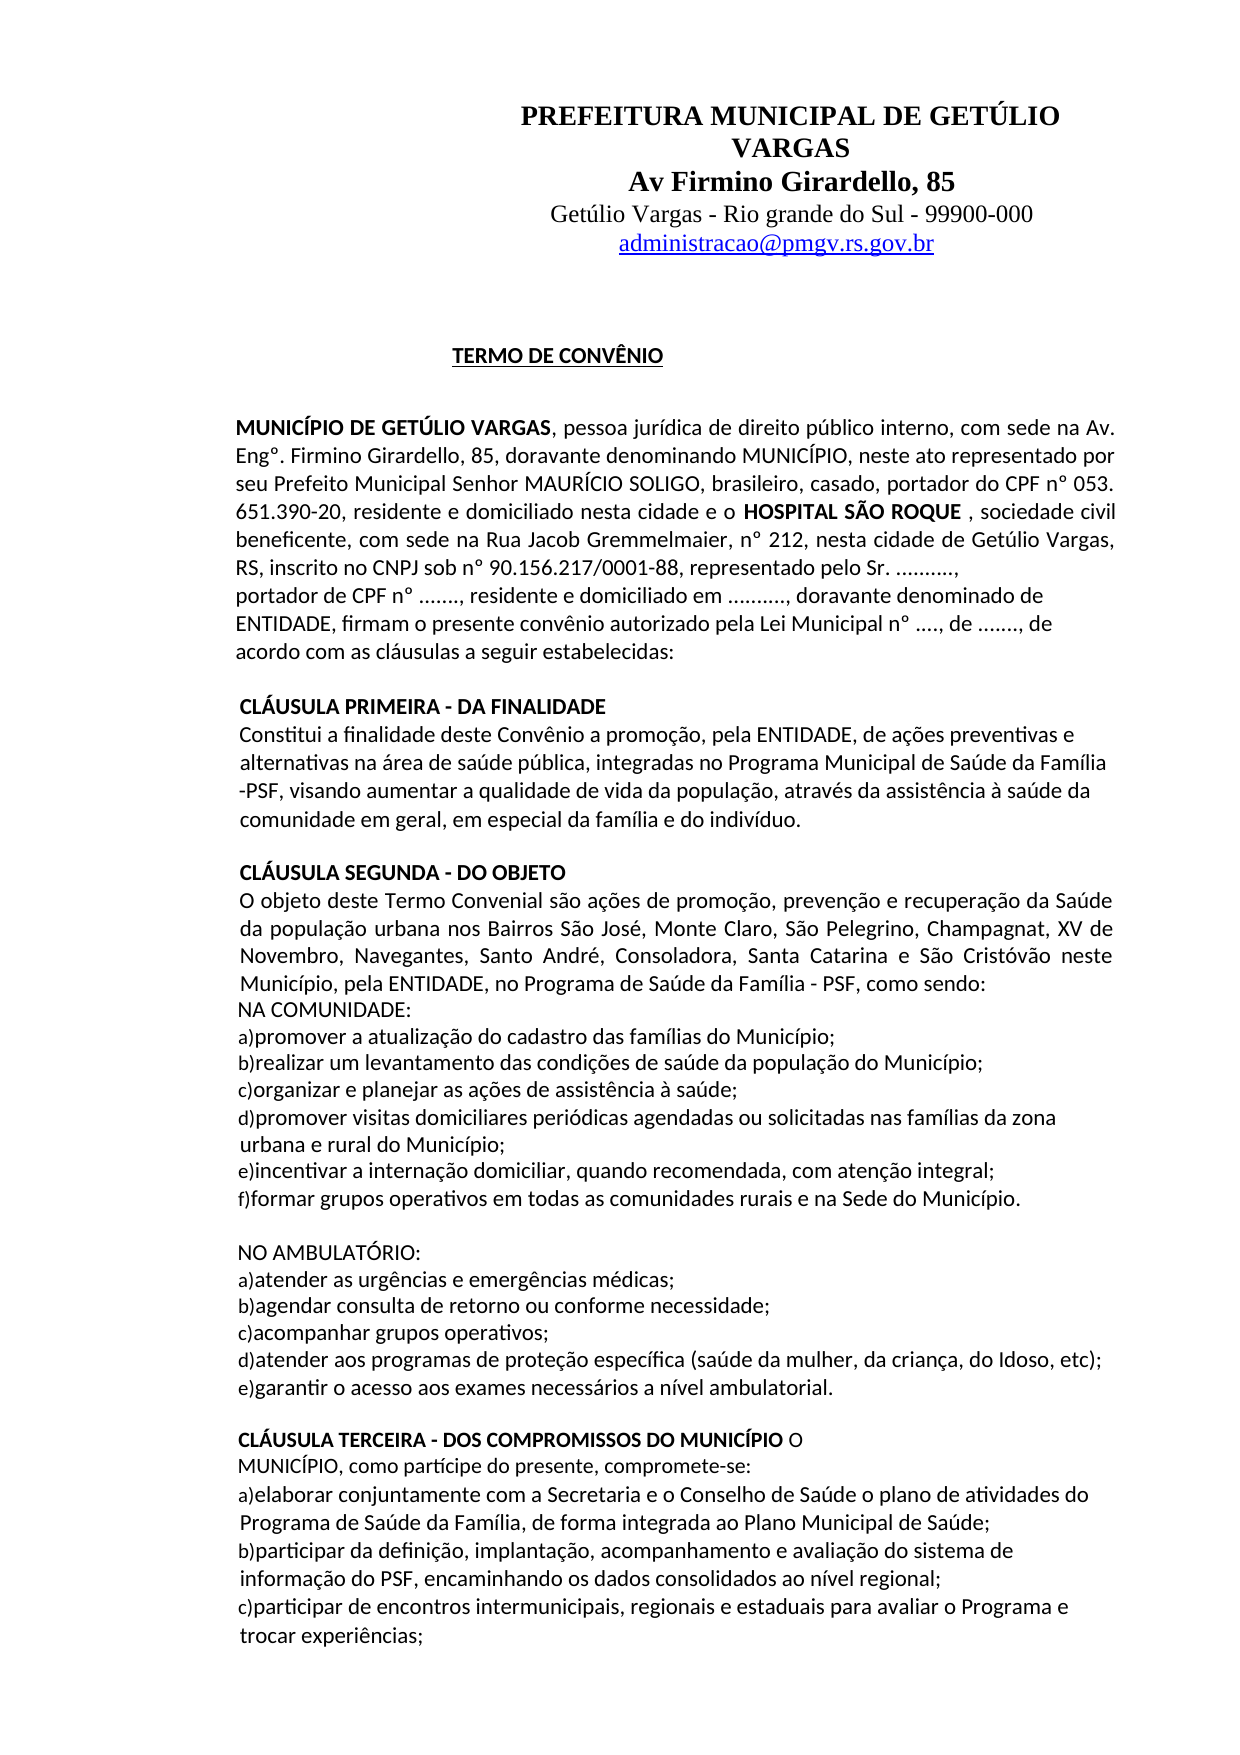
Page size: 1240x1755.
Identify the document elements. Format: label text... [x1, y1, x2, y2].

text NA COMUNIDADE: [237, 997, 1119, 1023]
text acordo com as cláusulas a seguir estabelecidas: [235, 637, 1119, 666]
list acompanhar grupos operativos; [238, 1319, 1119, 1346]
text administracao@pmgv.rs.gov.br [619, 228, 1119, 257]
text CLÁUSULA SEGUNDA - DO OBJETO [239, 858, 1119, 886]
list PSF, visando aumentar a qualidade de vida da população, através da assistência à saúde da comunidade em geral, em especial da família e do indivíduo. [238, 776, 1114, 833]
text O objeto deste Termo Convenial são ações de promoção, prevenção e recuperação da Saúde da população urbana nos Bairros São José, Monte Claro, São Pelegrino, Champagnat, XV de Novembro, Navegantes, Santo André, Consoladora, Santa Catarina e São Cristóvão neste Município, pela ENTIDADE, no Programa de Saúde da Família - PSF, como sendo: [239, 886, 1114, 997]
text Constitui a finalidade deste Convênio a promoção, pela ENTIDADE, de ações preventivas e alternativas na área de saúde pública, integradas no Programa Municipal de Saúde da Família [239, 720, 1114, 776]
list promover visitas domiciliares periódicas agendadas ou solicitadas nas famílias da zona urbana e rural do Município; [238, 1103, 1112, 1158]
text CLÁUSULA PRIMEIRA - DA FINALIDADE [239, 692, 1119, 720]
list elaborar conjuntamente com a Secretaria e o Conselho de Saúde o plano de atividades do Programa de Saúde da Família, de forma integrada ao Plano Municipal de Saúde; [238, 1480, 1112, 1536]
text PREFEITURA MUNICIPAL DE GETÚLIO VARGAS [462, 99, 1119, 164]
text portador de CPF nº ......., residente e domiciliado em .........., doravante denominado de [235, 581, 1119, 609]
list atender as urgências e emergências médicas; [238, 1266, 1119, 1293]
list promover a atualização do cadastro das famílias do Município; [238, 1023, 1119, 1050]
list incentivar a internação domiciliar, quando recomendada, com atenção integral; [238, 1158, 1119, 1184]
list formar grupos operativos em todas as comunidades rurais e na Sede do Município. [238, 1184, 1119, 1212]
list participar da definição, implantação, acompanhamento e avaliação do sistema de informação do PSF, encaminhando os dados consolidados ao nível regional; [238, 1536, 1114, 1592]
text ENTIDADE, firmam o presente convênio autorizado pela Lei Municipal nº ...., de ......., de [235, 609, 1119, 637]
list agendar consulta de retorno ou conforme necessidade; [238, 1293, 1119, 1319]
list organizar e planejar as ações de assistência à saúde; [238, 1076, 1119, 1103]
text Getúlio Vargas - Rio grande do Sul - 99900-000 [464, 199, 1119, 228]
text Av Firmino Girardello, 85 [464, 164, 1119, 198]
text MUNICÍPIO DE GETÚLIO VARGAS, pessoa jurídica de direito público interno, com sede na Av. Engº. Firmino Girardello, 85, doravante denominando MUNICÍPIO, neste ato representado por seu Prefeito Municipal Senhor MAURÍCIO SOLIGO, brasileiro, casado, portador do CPF nº 053. 651.390-20, residente e domiciliado nesta cidade e o HOSPITAL SÃO ROQUE , sociedade civil beneficente, com sede na Rua Jacob Gremmelmaier, nº 212, nesta cidade de Getúlio Vargas, RS, inscrito no CNPJ sob nº 90.156.217/0001-88, representado pelo Sr. .........., [235, 413, 1117, 581]
list participar de encontros intermunicipais, regionais e estaduais para avaliar o Programa e trocar experiências; [238, 1592, 1114, 1649]
list garantir o acesso aos exames necessários a nível ambulatorial. [238, 1373, 1119, 1401]
list realizar um levantamento das condições de saúde da população do Município; [238, 1050, 1119, 1076]
text NO AMBULATÓRIO: [237, 1238, 1119, 1266]
text TERMO DE CONVÊNIO [452, 342, 1119, 369]
text CLÁUSULA TERCEIRA - DOS COMPROMISSOS DO MUNICÍPIO O MUNICÍPIO, como partícipe do presente, compromete-se: [237, 1427, 808, 1479]
list atender aos programas de proteção específica (saúde da mulher, da criança, do Idoso, etc); [238, 1346, 1119, 1373]
